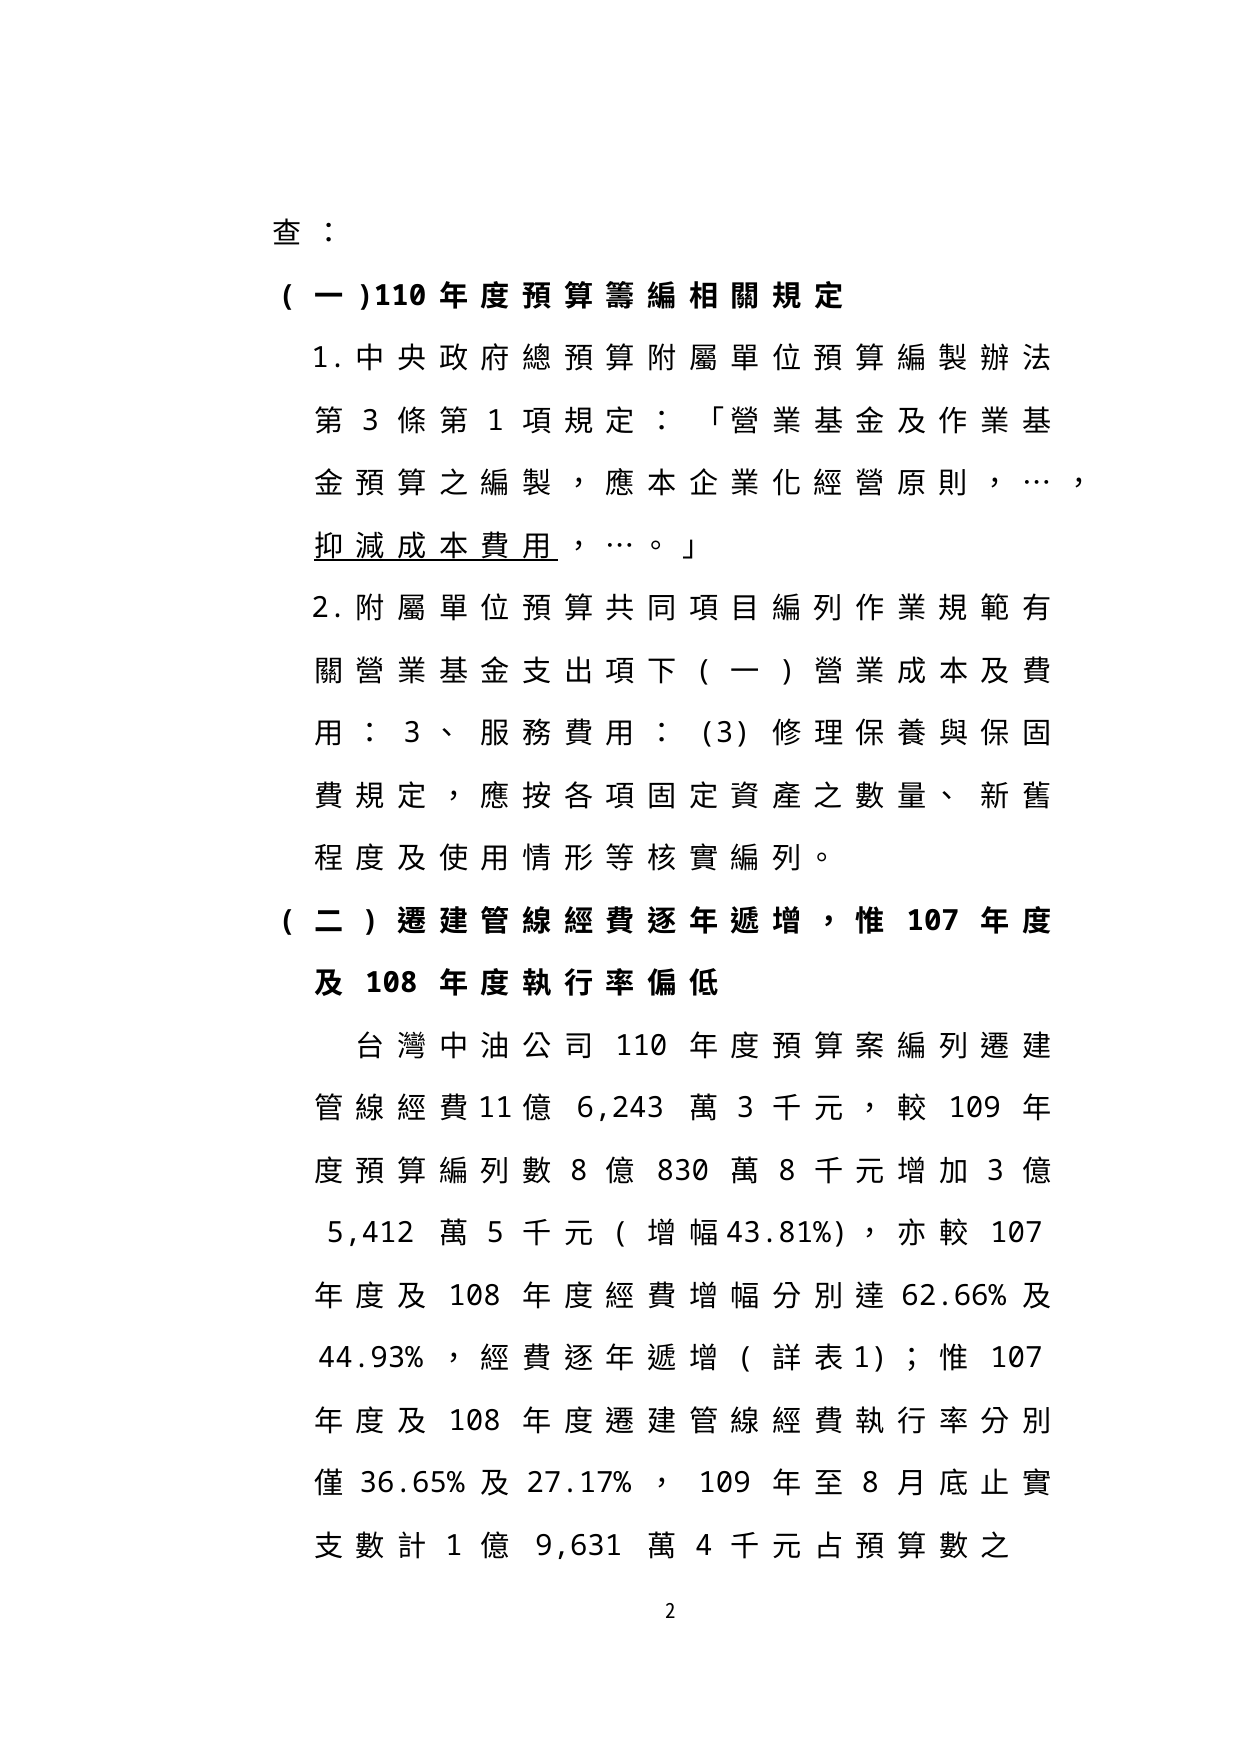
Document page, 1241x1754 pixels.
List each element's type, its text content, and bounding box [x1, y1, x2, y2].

text 查： [242, 189, 1058, 252]
text (二)遷建管線經費逐年遞增，惟107年度及108年度執行率偏低 [242, 877, 1058, 1002]
text 1.中央政府總預算附屬單位預算編製辦法第3條第1項規定：「營業基金及作業基金預算之編製，應本企業化經營原則，…，抑減成本費用，…。」 [271, 314, 1058, 564]
text (一)110年度預算籌編相關規定 [242, 252, 1058, 314]
text 台灣中油公司110年度預算案編列遷建管線經費11億6,243萬3千元，較109年度預算編列數8億830萬8千元增加3億5,412萬5千元(增幅43.81%)，亦較107年度及108年度經費增幅分別達62.66%及44.93%，經費逐年遞增(詳表1)；惟107年度及108年度遷建管線經費執行率分別僅36.65%及27.17%，109年至8月底止實支數計1億9,631萬4千元占預算數之 [271, 1002, 1058, 1564]
text 2.附屬單位預算共同項目編列作業規範有關營業基金支出項下(一)營業成本及費用：3、服務費用：(3)修理保養與保固費規定，應按各項固定資產之數量、新舊程度及使用情形等核實編列。 [271, 564, 1058, 877]
